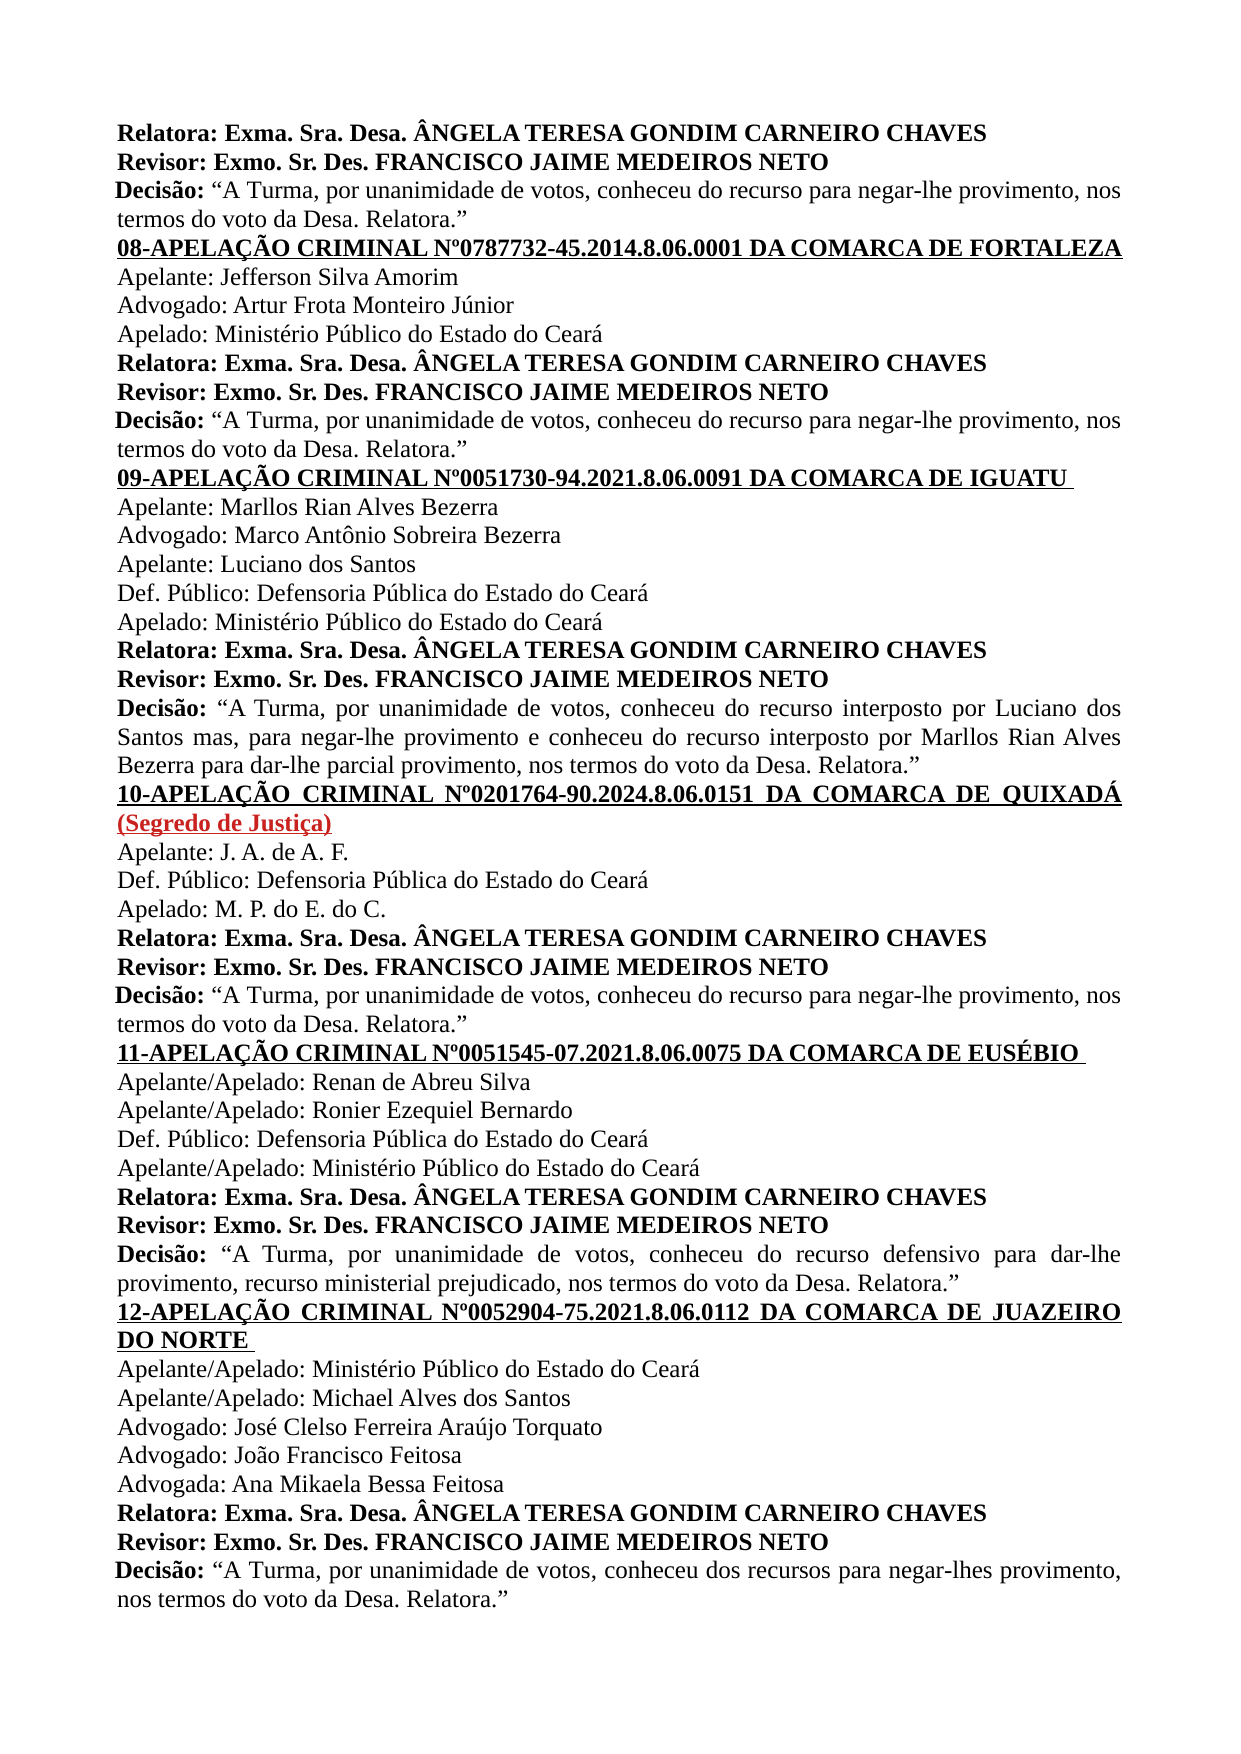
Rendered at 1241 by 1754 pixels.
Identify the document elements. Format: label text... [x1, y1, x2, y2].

text Relatora: Exma. Sra. Desa. ÂNGELA TERESA GONDIM CARNEIRO CHAVES [117, 348, 1122, 377]
text Revisor: Exmo. Sr. Des. FRANCISCO JAIME MEDEIROS NETO [117, 664, 1122, 693]
text Advogado: Artur Frota Monteiro Júnior [117, 291, 1122, 319]
text Relatora: Exma. Sra. Desa. ÂNGELA TERESA GONDIM CARNEIRO CHAVES [117, 923, 1122, 952]
text 10-APELAÇÃO CRIMINAL Nº0201764-90.2024.8.06.0151 DA COMARCA DE QUIXADÁ [117, 779, 1122, 804]
text Decisão: “A Turma, por unanimidade de votos, conheceu do recurso para negar-lhe provimento, nos termos do voto da Desa. Relatora.” [114, 176, 1122, 233]
text Def. Público: Defensoria Pública do Estado do Ceará [117, 866, 1122, 894]
text DO NORTE [117, 1323, 1122, 1354]
text Apelado: M. P. do E. do C. [117, 894, 1122, 923]
text (Segredo de Justiça) [117, 806, 1122, 837]
text Advogado: Marco Antônio Sobreira Bezerra [117, 521, 1122, 549]
text Decisão: “A Turma, por unanimidade de votos, conheceu do recurso para negar-lhe provimento, nos termos do voto da Desa. Relatora.” [114, 406, 1122, 463]
text Apelante: J. A. de A. F. [117, 837, 1122, 866]
text 12-APELAÇÃO CRIMINAL Nº0052904-75.2021.8.06.0112 DA COMARCA DE JUAZEIRO [117, 1297, 1122, 1322]
text Decisão: “A Turma, por unanimidade de votos, conheceu do recurso defensivo para dar-lhe provimento, recurso ministerial prejudicado, nos termos do voto da Desa. Relatora.” [117, 1239, 1122, 1297]
text Apelante/Apelado: Renan de Abreu Silva [117, 1067, 1122, 1096]
text Apelado: Ministério Público do Estado do Ceará [117, 607, 1122, 636]
text Advogado: José Clelso Ferreira Araújo Torquato [117, 1412, 1122, 1441]
text Revisor: Exmo. Sr. Des. FRANCISCO JAIME MEDEIROS NETO [117, 952, 1122, 981]
text Revisor: Exmo. Sr. Des. FRANCISCO JAIME MEDEIROS NETO [117, 147, 1122, 176]
text Apelado: Ministério Público do Estado do Ceará [117, 319, 1122, 348]
text Decisão: “A Turma, por unanimidade de votos, conheceu do recurso interposto por Luciano dos Santos mas, para negar-lhe provimento e conheceu do recurso interposto por Marllos Rian Alves Bezerra para dar-lhe parcial provimento, nos termos do voto da Desa. Relatora.” [117, 693, 1122, 779]
text Decisão: “A Turma, por unanimidade de votos, conheceu do recurso para negar-lhe provimento, nos termos do voto da Desa. Relatora.” [114, 981, 1122, 1038]
text Relatora: Exma. Sra. Desa. ÂNGELA TERESA GONDIM CARNEIRO CHAVES [117, 636, 1122, 664]
text 09-APELAÇÃO CRIMINAL Nº0051730-94.2021.8.06.0091 DA COMARCA DE IGUATU [117, 463, 1122, 492]
text Relatora: Exma. Sra. Desa. ÂNGELA TERESA GONDIM CARNEIRO CHAVES [117, 1498, 1122, 1527]
text Revisor: Exmo. Sr. Des. FRANCISCO JAIME MEDEIROS NETO [117, 377, 1122, 406]
text Revisor: Exmo. Sr. Des. FRANCISCO JAIME MEDEIROS NETO [117, 1527, 1122, 1556]
text Relatora: Exma. Sra. Desa. ÂNGELA TERESA GONDIM CARNEIRO CHAVES [117, 1182, 1122, 1211]
text Relatora: Exma. Sra. Desa. ÂNGELA TERESA GONDIM CARNEIRO CHAVES [117, 118, 1122, 147]
text Apelante/Apelado: Ministério Público do Estado do Ceará [117, 1153, 1122, 1182]
text Apelante: Marllos Rian Alves Bezerra [117, 492, 1122, 521]
text Revisor: Exmo. Sr. Des. FRANCISCO JAIME MEDEIROS NETO [117, 1211, 1122, 1239]
text Apelante/Apelado: Ronier Ezequiel Bernardo [117, 1096, 1122, 1124]
text Apelante/Apelado: Michael Alves dos Santos [117, 1383, 1122, 1412]
text 08-APELAÇÃO CRIMINAL Nº0787732-45.2014.8.06.0001 DA COMARCA DE FORTALEZA [117, 233, 1122, 258]
text Apelante: Luciano dos Santos [117, 549, 1122, 578]
text 11-APELAÇÃO CRIMINAL Nº0051545-07.2021.8.06.0075 DA COMARCA DE EUSÉBIO [117, 1038, 1122, 1067]
text Apelante/Apelado: Ministério Público do Estado do Ceará [117, 1354, 1122, 1383]
text Apelante: Jefferson Silva Amorim [117, 262, 1122, 291]
text Advogado: João Francisco Feitosa [117, 1441, 1122, 1469]
text Decisão: “A Turma, por unanimidade de votos, conheceu dos recursos para negar-lhes provimento, nos termos do voto da Desa. Relatora.” [114, 1556, 1122, 1613]
text Advogada: Ana Mikaela Bessa Feitosa [117, 1469, 1122, 1498]
text Def. Público: Defensoria Pública do Estado do Ceará [117, 1124, 1122, 1153]
text Def. Público: Defensoria Pública do Estado do Ceará [117, 578, 1122, 607]
